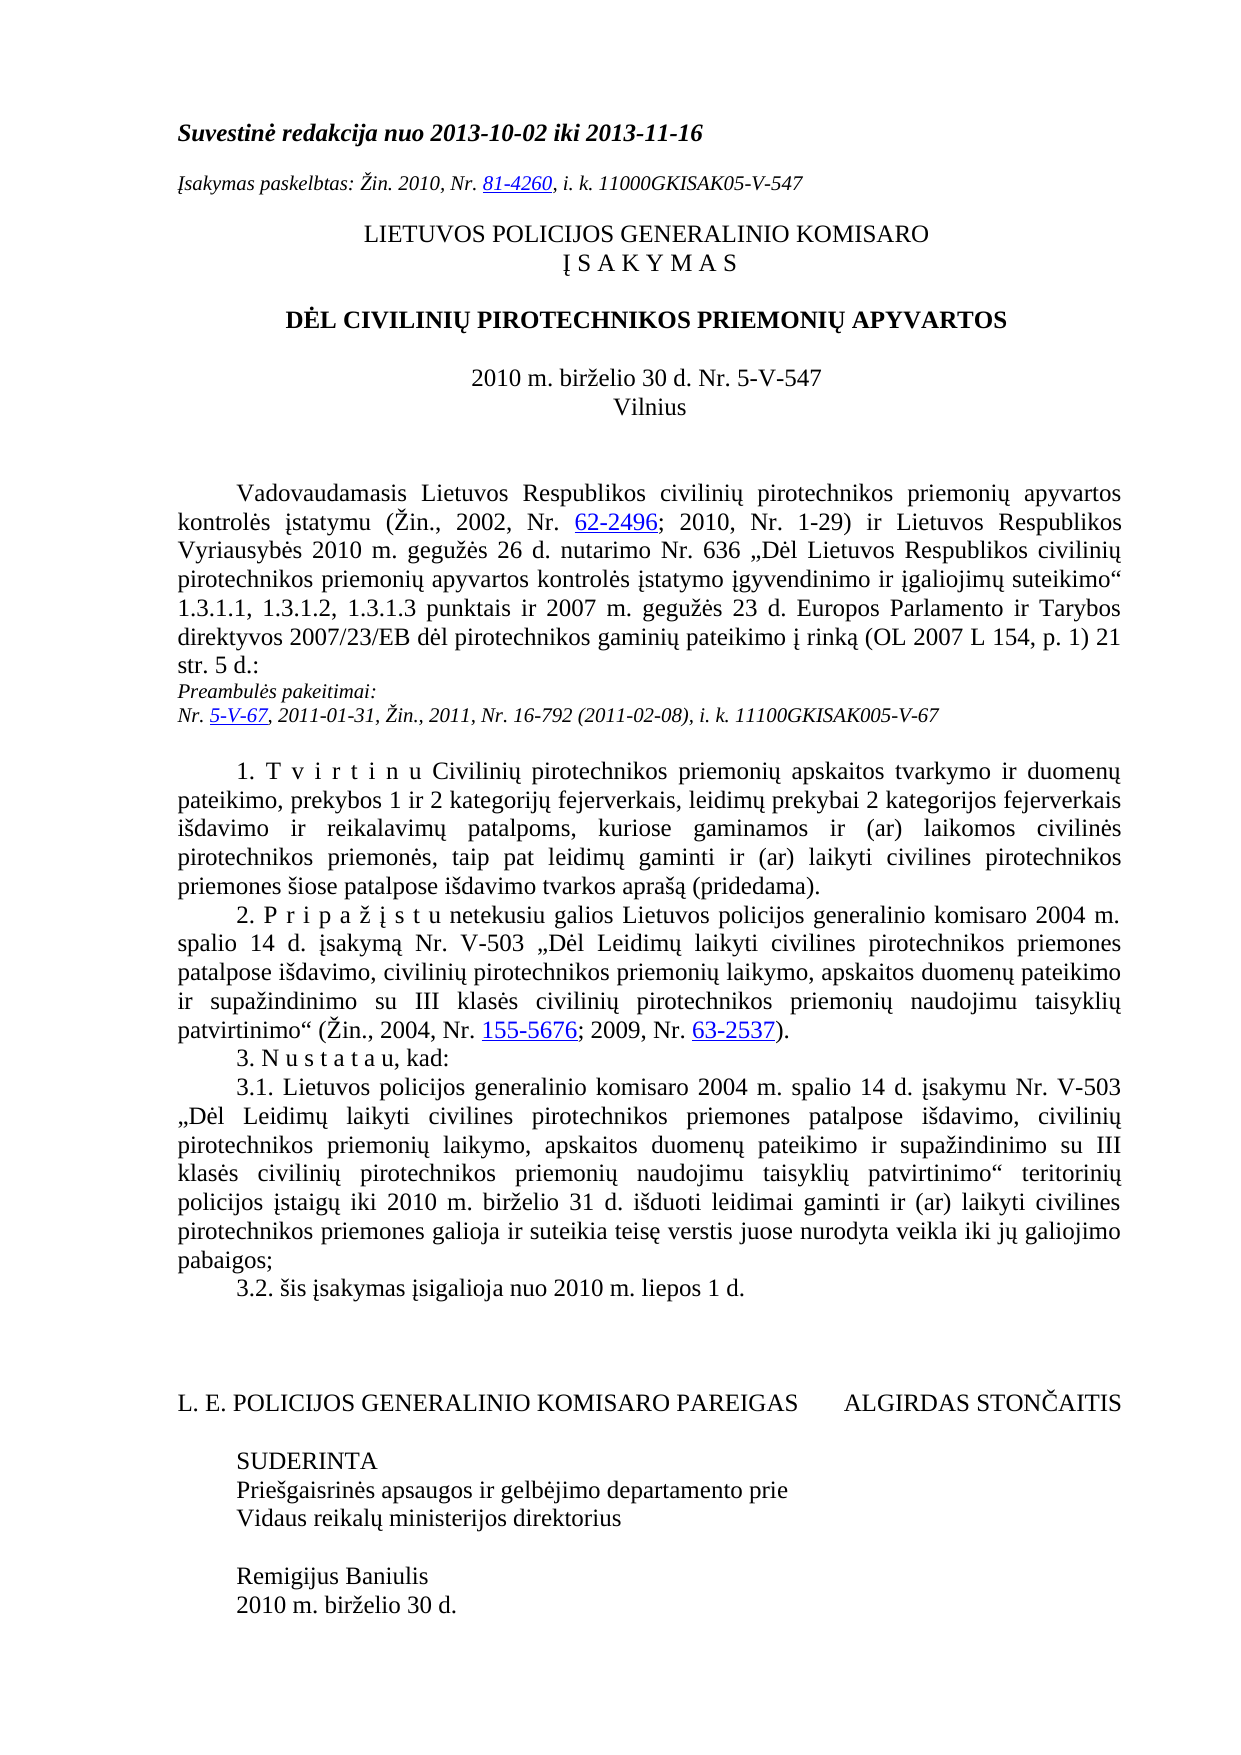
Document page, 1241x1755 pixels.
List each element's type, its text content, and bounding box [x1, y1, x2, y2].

text L. e. policijos generalinio komisaro pareigas Algirdas Stončaitis [177, 1388, 1122, 1417]
text Priešgaisrinės apsaugos ir gelbėjimo departamento prie [177, 1475, 1122, 1503]
text Vadovaudamasis Lietuvos Respublikos civilinių pirotechnikos priemonių apyvartos kontrolės įstatymu (Žin., 2002, Nr. 62-2496; 2010, Nr. 1-29) ir Lietuvos Respublikos Vyriausybės 2010 m. gegužės 26 d. nutarimo Nr. 636 „Dėl Lietuvos Respublikos civilinių pirotechnikos priemonių apyvartos kontrolės įstatymo įgyvendinimo ir įgaliojimų suteikimo“ 1.3.1.1, 1.3.1.2, 1.3.1.3 punktais ir 2007 m. gegužės 23 d. Europos Parlamento ir Tarybos direktyvos 2007/23/EB dėl pirotechnikos gaminių pateikimo į rinką (OL 2007 L 154, p. 1) 21 str. 5 d.: [177, 478, 1122, 679]
text 3.1. Lietuvos policijos generalinio komisaro 2004 m. spalio 14 d. įsakymu Nr. V-503 „Dėl Leidimų laikyti civilines pirotechnikos priemones patalpose išdavimo, civilinių pirotechnikos priemonių laikymo, apskaitos duomenų pateikimo ir supažindinimo su III klasės civilinių pirotechnikos priemonių naudojimu taisyklių patvirtinimo“ teritorinių policijos įstaigų iki 2010 m. birželio 31 d. išduoti leidimai gaminti ir (ar) laikyti civilines pirotechnikos priemones galioja ir suteikia teisę verstis juose nurodyta veikla iki jų galiojimo pabaigos; [177, 1072, 1122, 1273]
text Vilnius [177, 392, 1122, 420]
text Preambulės pakeitimai: [177, 679, 1122, 703]
text 3. N u s t a t a u, kad: [177, 1043, 1122, 1072]
text Vidaus reikalų ministerijos direktorius [177, 1503, 1122, 1532]
text 2. P r i p a ž į s t u netekusiu galios Lietuvos policijos generalinio komisaro 2004 m. spalio 14 d. įsakymą Nr. V-503 „Dėl Leidimų laikyti civilines pirotechnikos priemones patalpose išdavimo, civilinių pirotechnikos priemonių laikymo, apskaitos duomenų pateikimo ir supažindinimo su III klasės civilinių pirotechnikos priemonių naudojimu taisyklių patvirtinimo“ (Žin., 2004, Nr. 155-5676; 2009, Nr. 63-2537). [177, 900, 1122, 1043]
text LIETUVOS Policijos generalinio komisaro [177, 219, 1122, 248]
text 2010 m. birželio 30 d. Nr. 5-V-547 [177, 363, 1122, 392]
text Įsakymas paskelbtas: Žin. 2010, Nr. 81-4260, i. k. 11000GKISAK05-V-547 [177, 171, 1122, 195]
text Remigijus Baniulis [177, 1561, 1122, 1590]
text Suvestinė redakcija nuo 2013-10-02 iki 2013-11-16 [177, 118, 1122, 147]
text 2010 m. birželio 30 d. [177, 1590, 1122, 1618]
text 3.2. šis įsakymas įsigalioja nuo 2010 m. liepos 1 d. [177, 1273, 1122, 1302]
text SUDERINTA [177, 1446, 1122, 1475]
text Į s a k y m a s [177, 248, 1122, 277]
text Nr. 5-V-67, 2011-01-31, Žin., 2011, Nr. 16-792 (2011-02-08), i. k. 11100GKISAK005-V-67 [177, 703, 1122, 727]
text 1. T v i r t i n u Civilinių pirotechnikos priemonių apskaitos tvarkymo ir duomenų pateikimo, prekybos 1 ir 2 kategorijų fejerverkais, leidimų prekybai 2 kategorijos fejerverkais išdavimo ir reikalavimų patalpoms, kuriose gaminamos ir (ar) laikomos civilinės pirotechnikos priemonės, taip pat leidimų gaminti ir (ar) laikyti civilines pirotechnikos priemones šiose patalpose išdavimo tvarkos aprašą (pridedama). [177, 756, 1122, 900]
text Dėl Civilinių pirotechnikos priemonių apyvartos [177, 305, 1122, 334]
